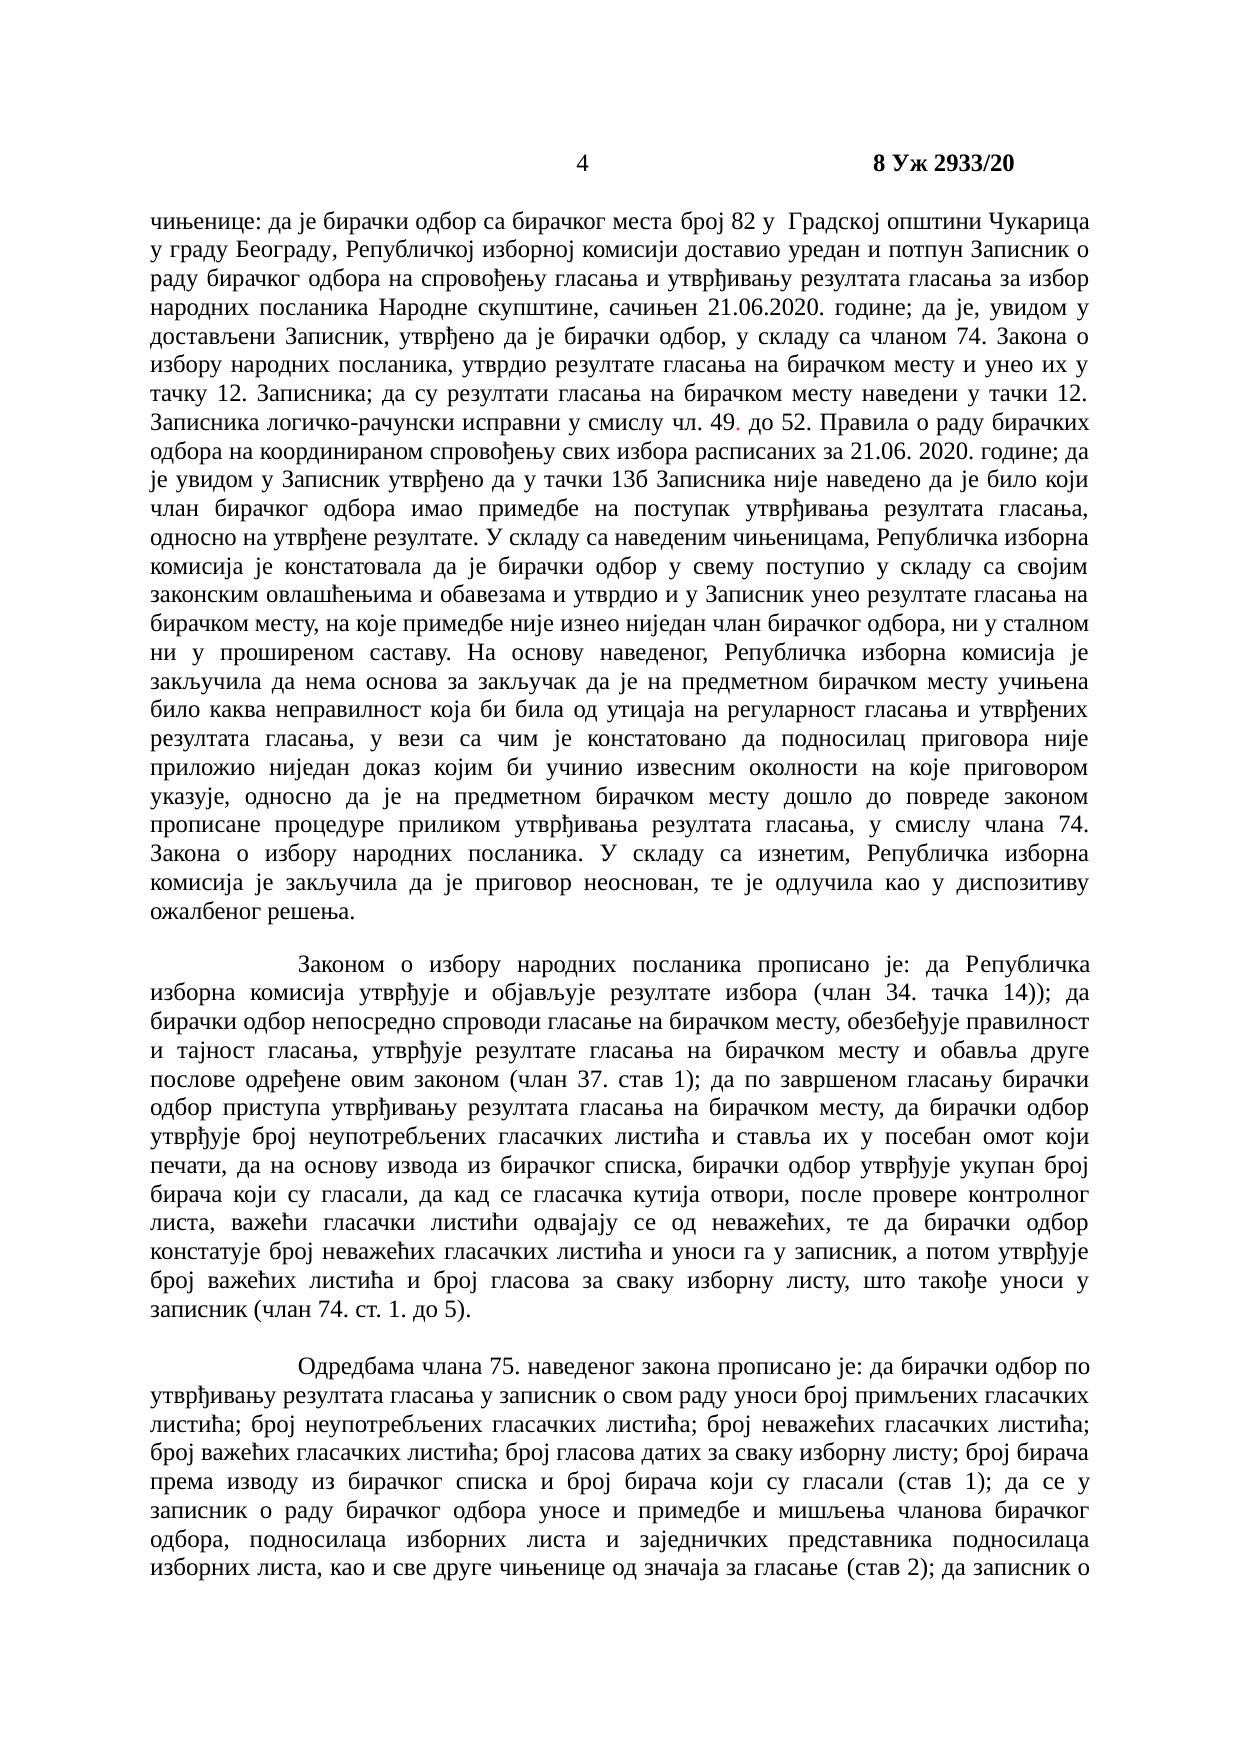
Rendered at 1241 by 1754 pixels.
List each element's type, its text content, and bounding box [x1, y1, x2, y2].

text чињенице: да је бирачки одбор са бирачког места број 82 у Градској општини Чукарица у граду Београду, Републичкој изборној комисији доставио уредан и потпун Записник о раду бирачког одбора на спровођењу гласања и утврђивању резултата гласања за избор народних посланика Народне скупштине, сачињен 21.06.2020. године; да је, увидом у достављени Записник, утврђено да је бирачки одбор, у складу са чланом 74. Закона о избору народних посланика, утврдио резултате гласања на бирачком месту и унео их у тачку 12. Записника; да су резултати гласања на бирачком месту наведени у тачки 12. Записника логичко-рачунски исправни у смислу чл. 49. до 52. Правила о раду бирачких одбора на координираном спровођењу свих избора расписаних за 21.06. 2020. године; да је увидом у Записник утврђено да у тачки 13б Записника није наведено да је било који члан бирачког одбора имао примедбе на поступак утврђивања резултата гласања, односно на утврђене резултате. У складу са наведеним чињеницама, Републичка изборна комисија је констатовала да је бирачки одбор у свему поступио у складу са својим законским овлашћењима и обавезама и утврдио и у Записник унео резултате гласања на бирачком месту, на које примедбе није изнео ниједан члан бирачког одбора, ни у сталном ни у проширеном саставу. На основу наведеног, Републичка изборна комисија је закључила да нема основа за закључак да је на предметном бирачком месту учињена било каква неправилност која би била од утицаја на регуларност гласања и утврђених резултата гласања, у вези са чим је констатовано да подносилац приговора није приложио ниједан доказ којим би учинио извесним околности на које приговором указује, односно да је на предметном бирачком месту дошло до повреде законом прописане процедуре приликом утврђивања резултата гласања, у смислу члана 74. Закона о избору народних посланика. У складу са изнетим, Републичка изборна комисија је закључила да је приговор неоснован, те је одлучила као у диспозитиву ожалбеног решења. [150, 206, 1090, 924]
text Одредбама члана 75. наведеног закона прописано је: да бирачки одбор по утврђивању резултата гласања у записник о свом раду уноси број примљених гласачких листића; број неупотребљених гласачких листића; број неважећих гласачких листића; број важећих гласачких листића; број гласова датих за сваку изборну листу; број бирача према изводу из бирачког списка и број бирача који су гласали (став 1); да се у записник о раду бирачког одбора уносе и примедбе и мишљења чланова бирачког одбора, подносилаца изборних листа и заједничких представника подносилаца изборних листа, као и све друге чињенице од значаја за гласање (став 2); да записник о [150, 1351, 1090, 1581]
text Законом о избору народних посланика прописано је: да Републичка изборна комисија утврђује и објављује резултате избора (члан 34. тачка 14)); да бирачки одбор непосредно спроводи гласање на бирачком месту, обезбеђује правилност и тајност гласања, утврђује резултате гласања на бирачком месту и обавља друге послове одређене овим законом (члан 37. став 1); да по завршеном гласању бирачки одбор приступа утврђивању резултата гласања на бирачком месту, да бирачки одбор утврђује број неупотребљених гласачких листића и ставља их у посебан омот који печати, да на основу извода из бирачког списка, бирачки одбор утврђује укупан број бирача који су гласали, да кад се гласачка кутија отвори, после провере контролног листа, важећи гласачки листићи одвајају се од неважећих, те да бирачки одбор констатује број неважећих гласачких листића и уноси га у записник, а потом утврђује број важећих листића и број гласова за сваку изборну листу, што такође уноси у записник (члан 74. ст. 1. до 5). [150, 949, 1090, 1322]
